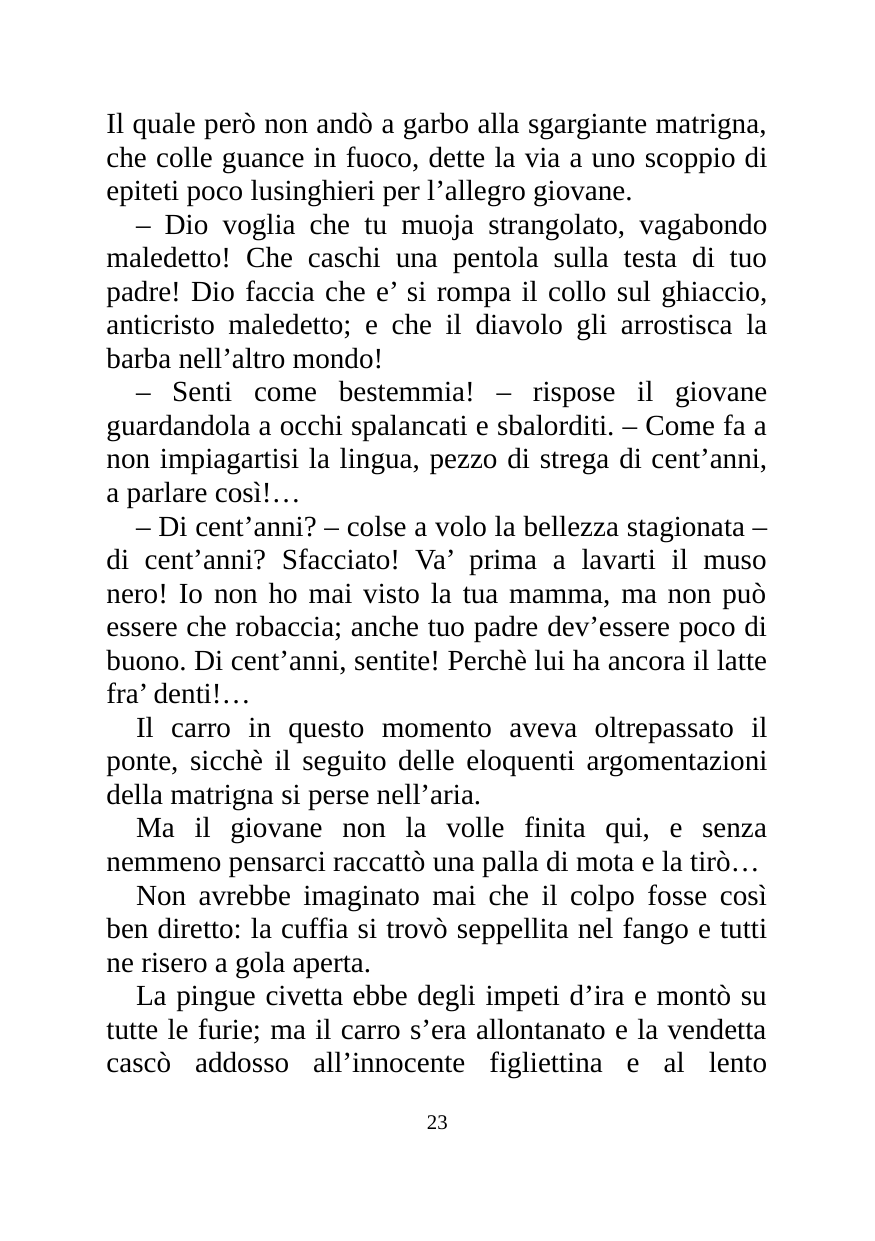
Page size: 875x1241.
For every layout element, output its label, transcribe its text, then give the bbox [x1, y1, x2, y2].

text Non avrebbe imaginato mai che il colpo fosse così ben diretto: la cuffia si trovò seppellita nel fango e tutti ne risero a gola aperta. [106, 878, 768, 978]
text La pingue civetta ebbe degli impeti d’ira e montò su tutte le furie; ma il carro s’era allontanato e la vendetta cascò addosso all’innocente figliettina e al lento [106, 978, 768, 1079]
text – Dio voglia che tu muoja strangolato, vagabondo maledetto! Che caschi una pentola sulla testa di tuo padre! Dio faccia che e’ si rompa il collo sul ghiaccio, anticristo maledetto; e che il diavolo gli arrostisca la barba nell’altro mondo! [106, 207, 768, 374]
text Il quale però non andò a garbo alla sgargiante matrigna, che colle guance in fuoco, dette la via a uno scoppio di epiteti poco lusinghieri per l’allegro giovane. [106, 106, 768, 207]
text Ma il giovane non la volle finita qui, e senza nemmeno pensarci raccattò una palla di mota e la tirò… [106, 811, 768, 878]
text – Senti come bestemmia! – rispose il giovane guardandola a occhi spalancati e sbalorditi. – Come fa a non impiagartisi la lingua, pezzo di strega di cent’anni, a parlare così!… [106, 374, 768, 509]
text Il carro in questo momento aveva oltrepassato il ponte, sicchè il seguito delle eloquenti argomentazioni della matrigna si perse nell’aria. [106, 710, 768, 811]
text – Di cent’anni? – colse a volo la bellezza stagionata – di cent’anni? Sfacciato! Va’ prima a lavarti il muso nero! Io non ho mai visto la tua mamma, ma non può essere che robaccia; anche tuo padre dev’essere poco di buono. Di cent’anni, sentite! Perchè lui ha ancora il latte fra’ denti!… [106, 509, 768, 710]
